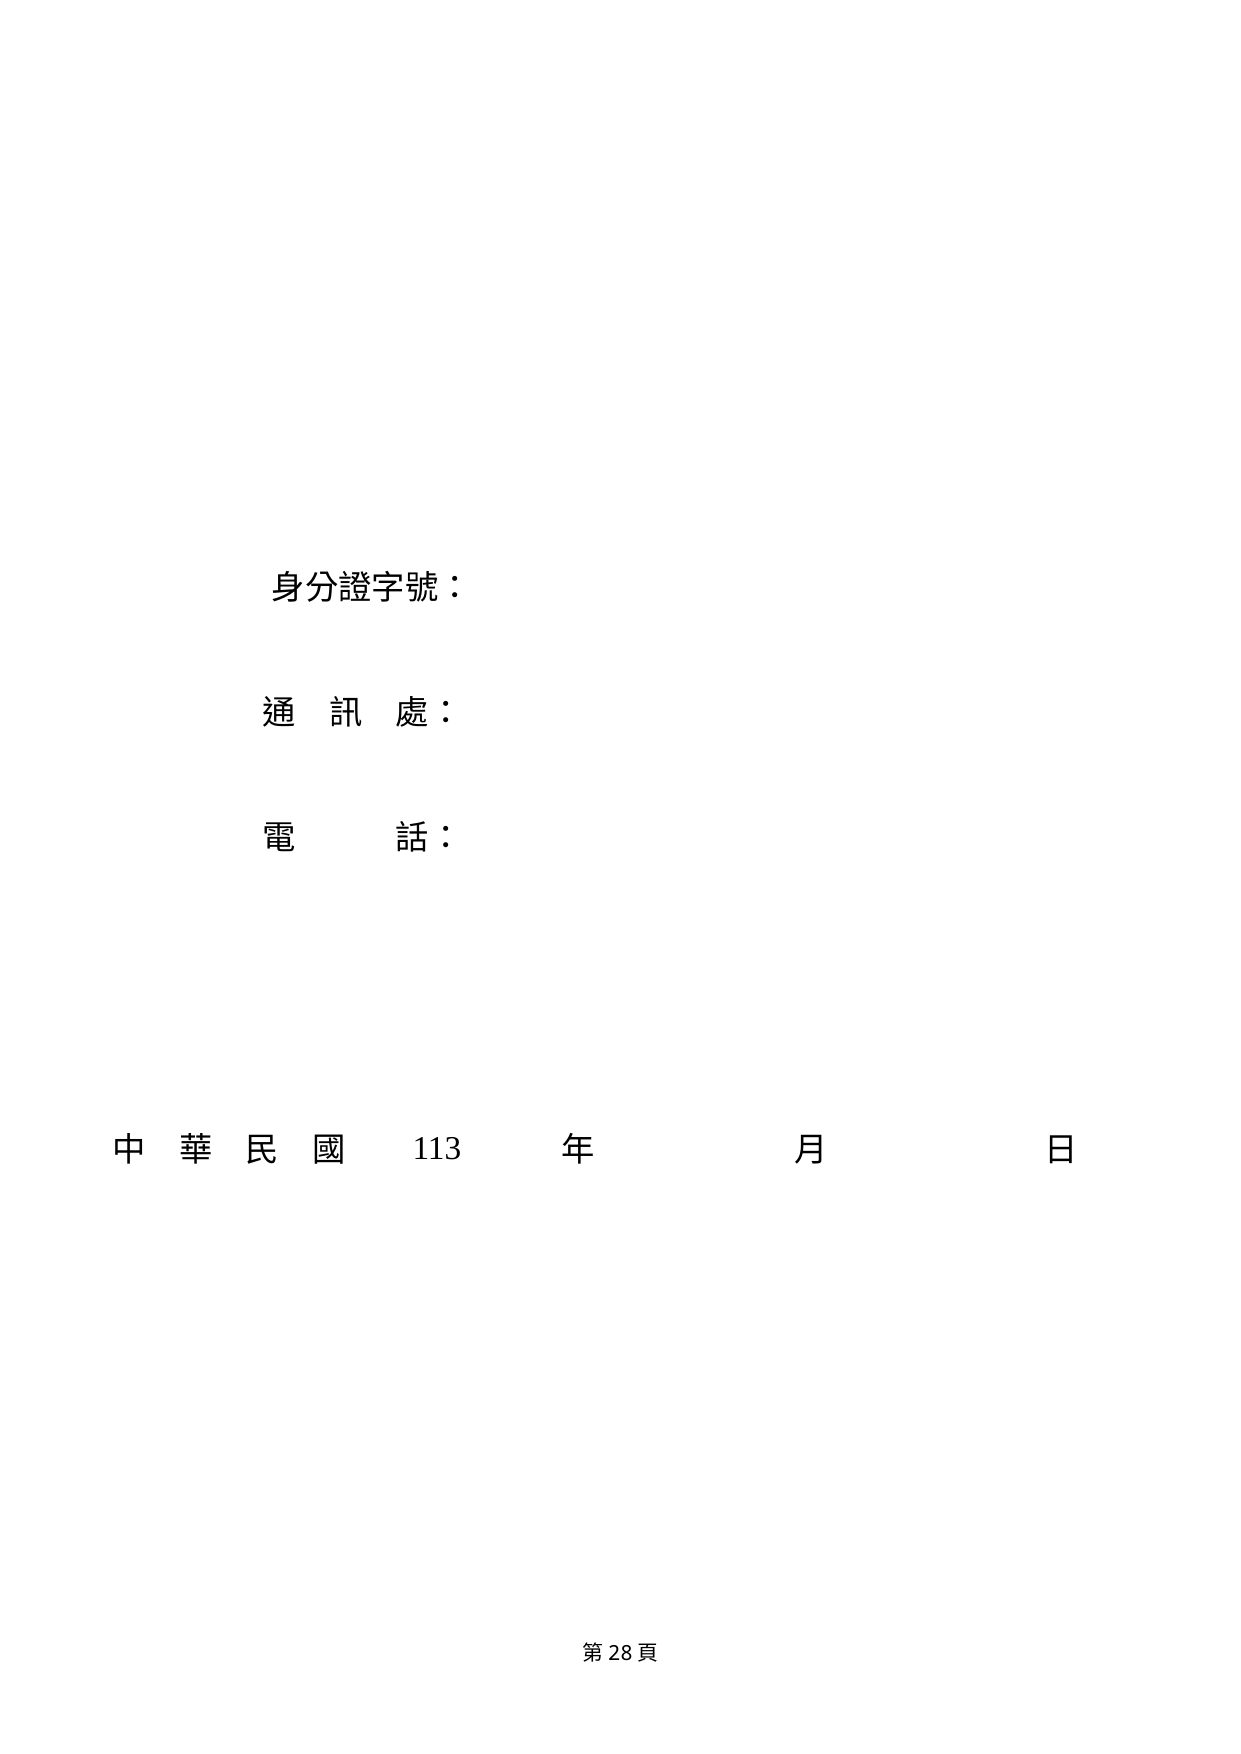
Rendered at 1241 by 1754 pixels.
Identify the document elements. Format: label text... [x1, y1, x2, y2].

text 身分證字號： [112, 543, 1128, 605]
text 中 華 民 國 113 年 月 日 [112, 1105, 1128, 1168]
text 電 話： [112, 793, 1128, 855]
text 通 訊 處： [112, 668, 1128, 730]
